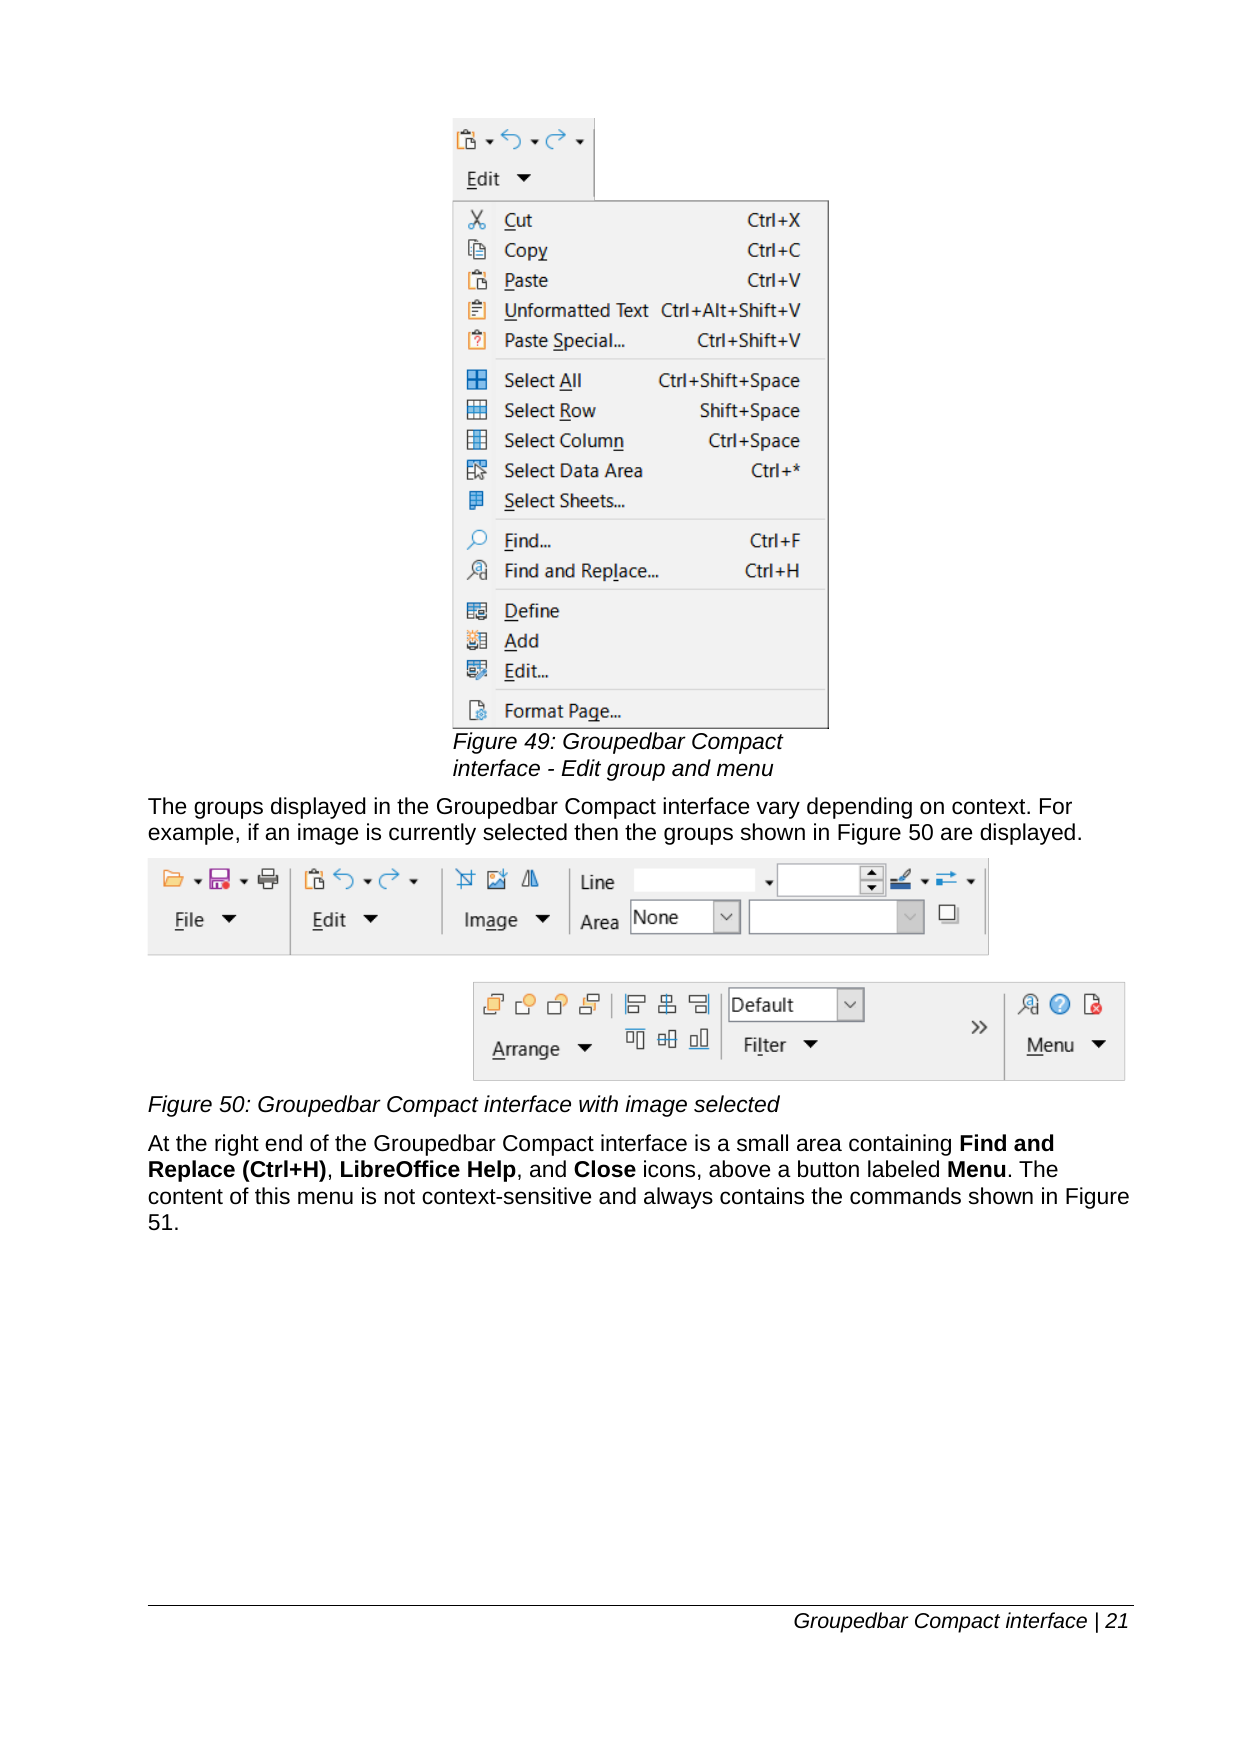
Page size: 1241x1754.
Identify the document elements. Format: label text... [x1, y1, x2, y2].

picture [147, 858, 1134, 1092]
picture [452, 118, 829, 729]
text At the right end of the Groupedbar Compact interface is a small area containing Find and Replace (Ctrl+H), LibreOffice Help, and Close icons, above a button labeled Menu. The content of this menu is not context-sensitive and always contains the commands shown in Figure 51. [148, 1130, 1134, 1236]
text The groups displayed in the Groupedbar Compact interface vary depending on context. For example, if an image is currently selected then the groups shown in Figure 50 are displayed. [148, 793, 1134, 846]
text Figure 49: Groupedbar Compact interface - Edit group and menu [453, 729, 829, 781]
text Figure 50: Groupedbar Compact interface with image selected [148, 1092, 1134, 1118]
